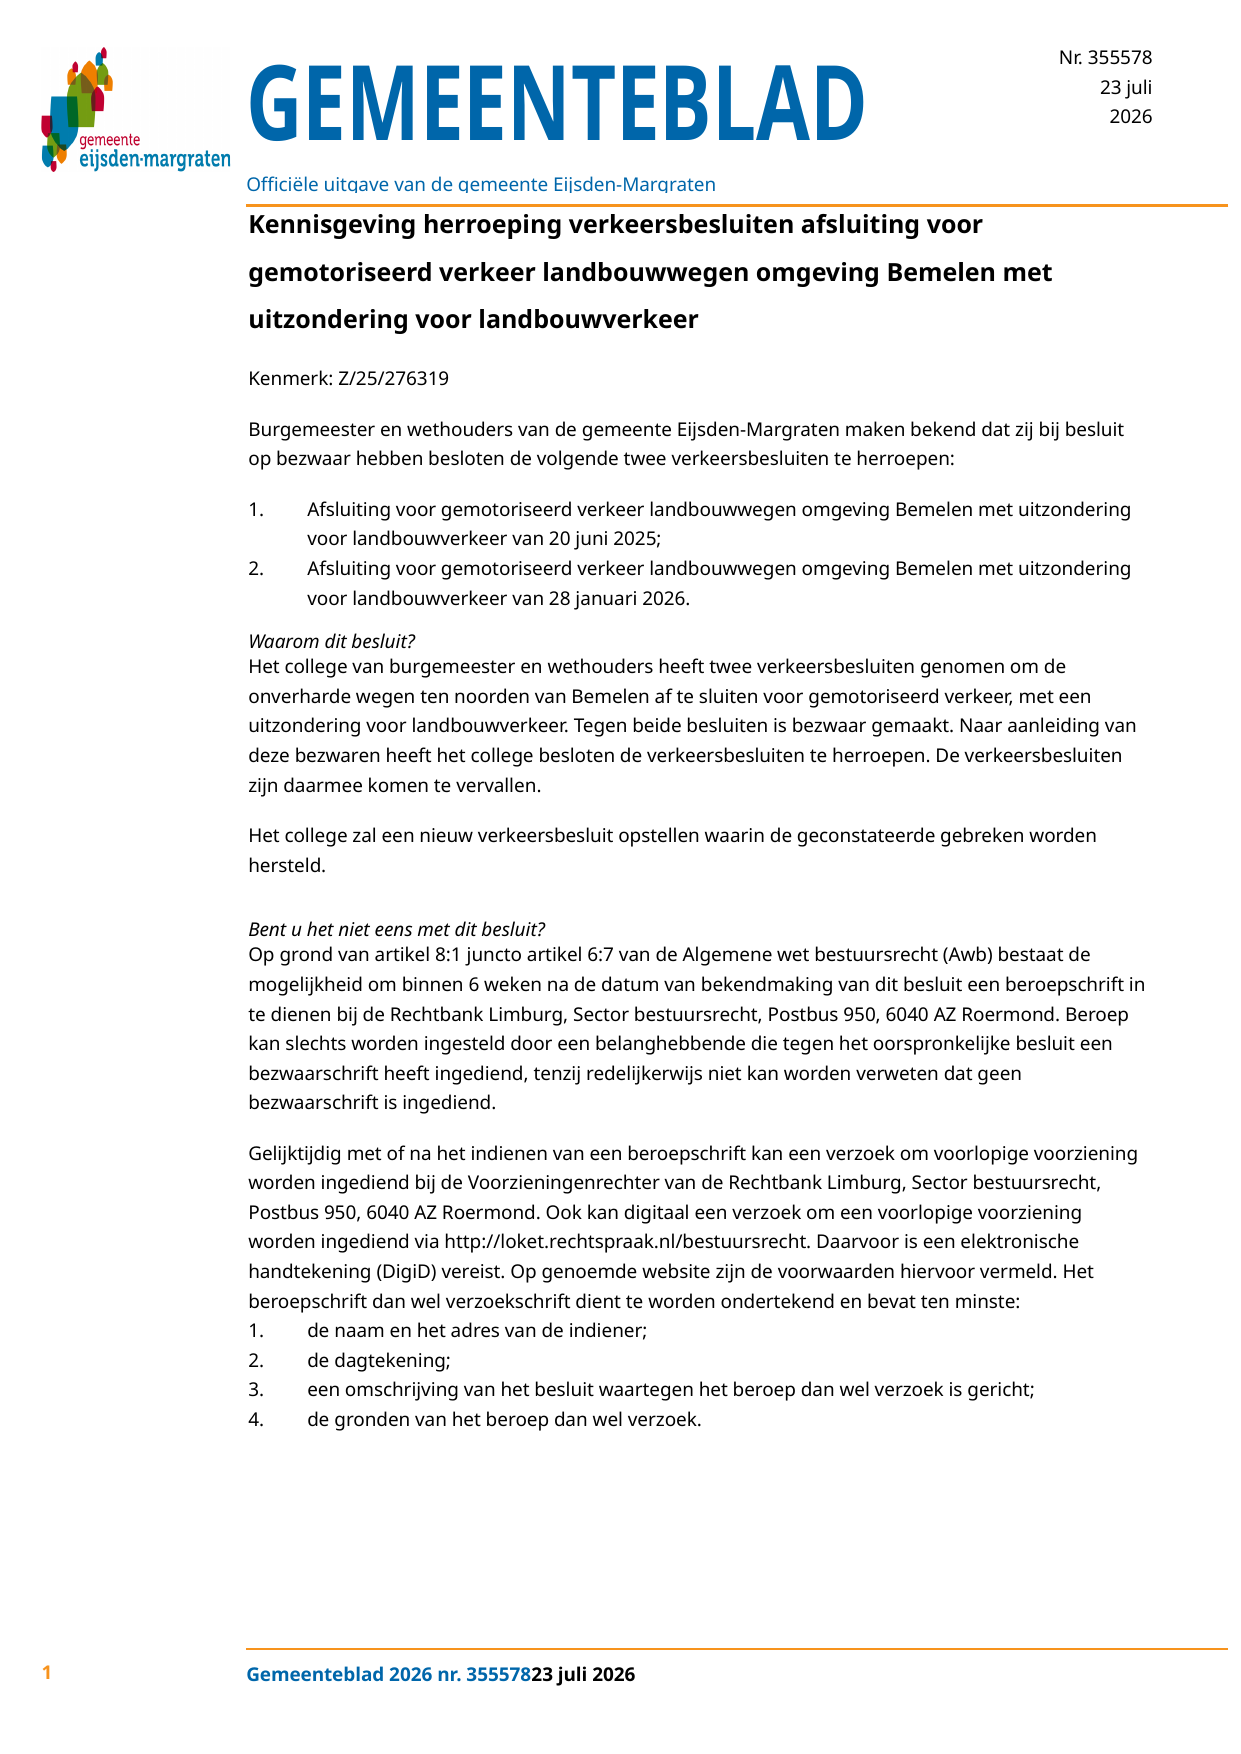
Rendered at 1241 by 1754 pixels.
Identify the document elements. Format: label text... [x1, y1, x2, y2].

text Kenmerk: Z/25/276319 [248, 366, 1152, 391]
text Bent u het niet eens met dit besluit? [248, 916, 1152, 942]
text Kennisgeving herroeping verkeersbesluiten afsluiting voor gemotoriseerd verkeer landbouwwegen omgeving Bemelen met uitzondering voor landbouwverkeer [248, 207, 1152, 336]
list de naam en het adres van de indiener; [248, 1317, 1152, 1343]
text Waarom dit besluit? [248, 628, 1152, 653]
text Gelijktijdig met of na het indienen van een beroepschrift kan een verzoek om voorlopige voorziening worden ingediend bij de Voorzieningenrechter van de Rechtbank Limburg, Sector bestuursrecht, Postbus 950, 6040 AZ Roermond. Ook kan digitaal een verzoek om een voorlopige voorziening worden ingediend via http://loket.rechtspraak.nl/bestuursrecht. Daarvoor is een elektronische handtekening (DigiD) vereist. Op genoemde website zijn de voorwaarden hiervoor vermeld. Het beroepschrift dan wel verzoekschrift dient te worden ondertekend en bevat ten minste: [248, 1140, 1152, 1313]
list de gronden van het beroep dan wel verzoek. [248, 1406, 1152, 1432]
text Het college zal een nieuw verkeersbesluit opstellen waarin de geconstateerde gebreken worden hersteld. [248, 822, 1152, 878]
text Op grond van artikel 8:1 juncto artikel 6:7 van de Algemene wet bestuursrecht (Awb) bestaat de mogelijkheid om binnen 6 weken na de datum van bekendmaking van dit besluit een beroepschrift in te dienen bij de Rechtbank Limburg, Sector bestuursrecht, Postbus 950, 6040 AZ Roermond. Beroep kan slechts worden ingesteld door een belanghebbende die tegen het oorspronkelijke besluit een bezwaarschrift heeft ingediend, tenzij redelijkerwijs niet kan worden verweten dat geen bezwaarschrift is ingediend. [248, 942, 1152, 1115]
text Burgemeester en wethouders van de gemeente Eijsden-Margraten maken bekend dat zij bij besluit op bezwaar hebben besloten de volgende twee verkeersbesluiten te herroepen: [248, 416, 1152, 471]
list Afsluiting voor gemotoriseerd verkeer landbouwwegen omgeving Bemelen met uitzondering voor landbouwverkeer van 28 januari 2026. [248, 555, 1152, 610]
list een omschrijving van het besluit waartegen het beroep dan wel verzoek is gericht; [248, 1377, 1152, 1402]
list de dagtekening; [248, 1347, 1152, 1373]
text Het college van burgemeester en wethouders heeft twee verkeersbesluiten genomen om de onverharde wegen ten noorden van Bemelen af te sluiten voor gemotoriseerd verkeer, met een uitzondering voor landbouwverkeer. Tegen beide besluiten is bezwaar gemaakt. Naar aanleiding van deze bezwaren heeft het college besloten de verkeersbesluiten te herroepen. De verkeersbesluiten zijn daarmee komen te vervallen. [248, 653, 1152, 798]
list Afsluiting voor gemotoriseerd verkeer landbouwwegen omgeving Bemelen met uitzondering voor landbouwverkeer van 20 juni 2025; [248, 496, 1152, 551]
picture [41, 47, 231, 172]
